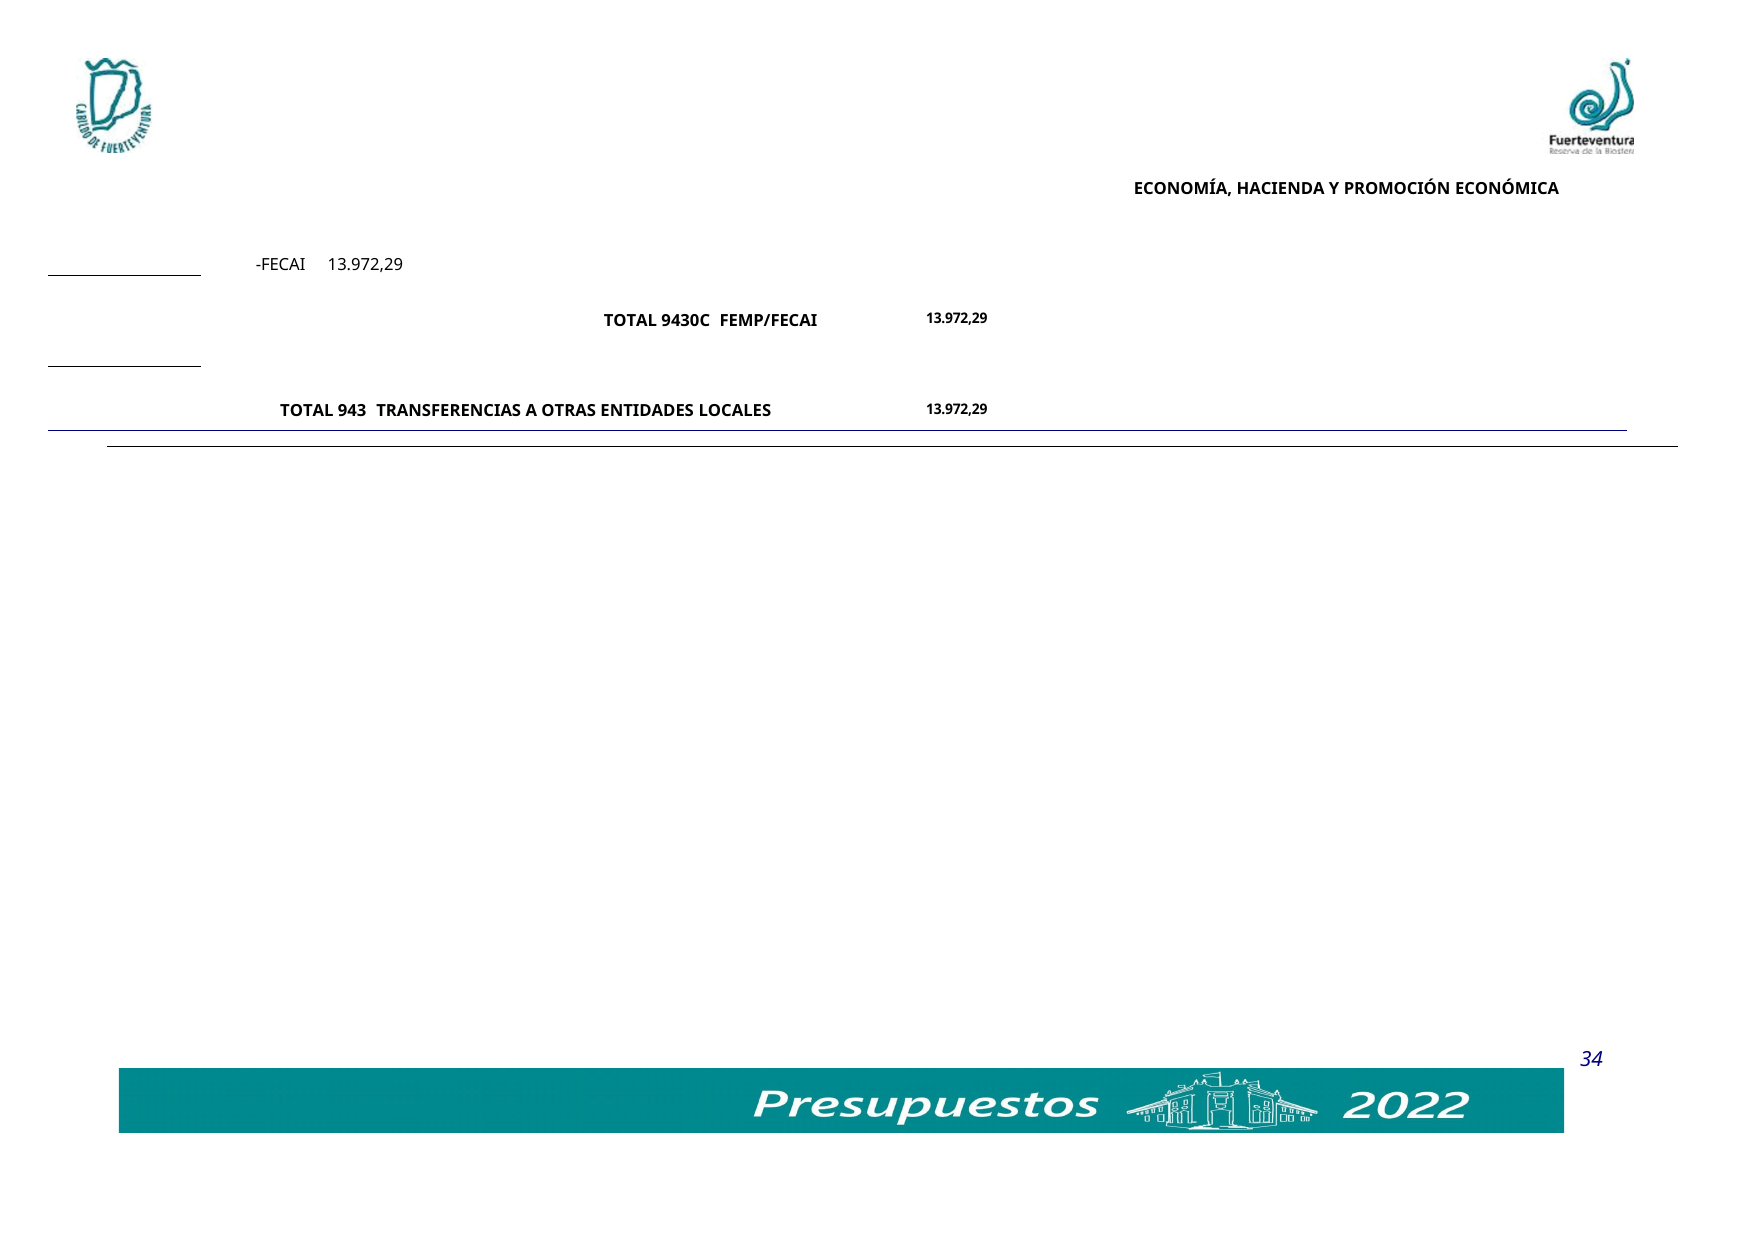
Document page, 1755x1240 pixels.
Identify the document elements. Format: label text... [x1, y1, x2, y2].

text 466.00 PARTICIPACION FEMP-FECAI 13.972,29 [102, 252, 404, 275]
text TOTAL 943 TRANSFERENCIAS A OTRAS ENTIDADES LOCALES 13.972,29 [48, 398, 988, 422]
text TOTAL 9430C FEMP/FECAI 13.972,29 [48, 308, 988, 331]
